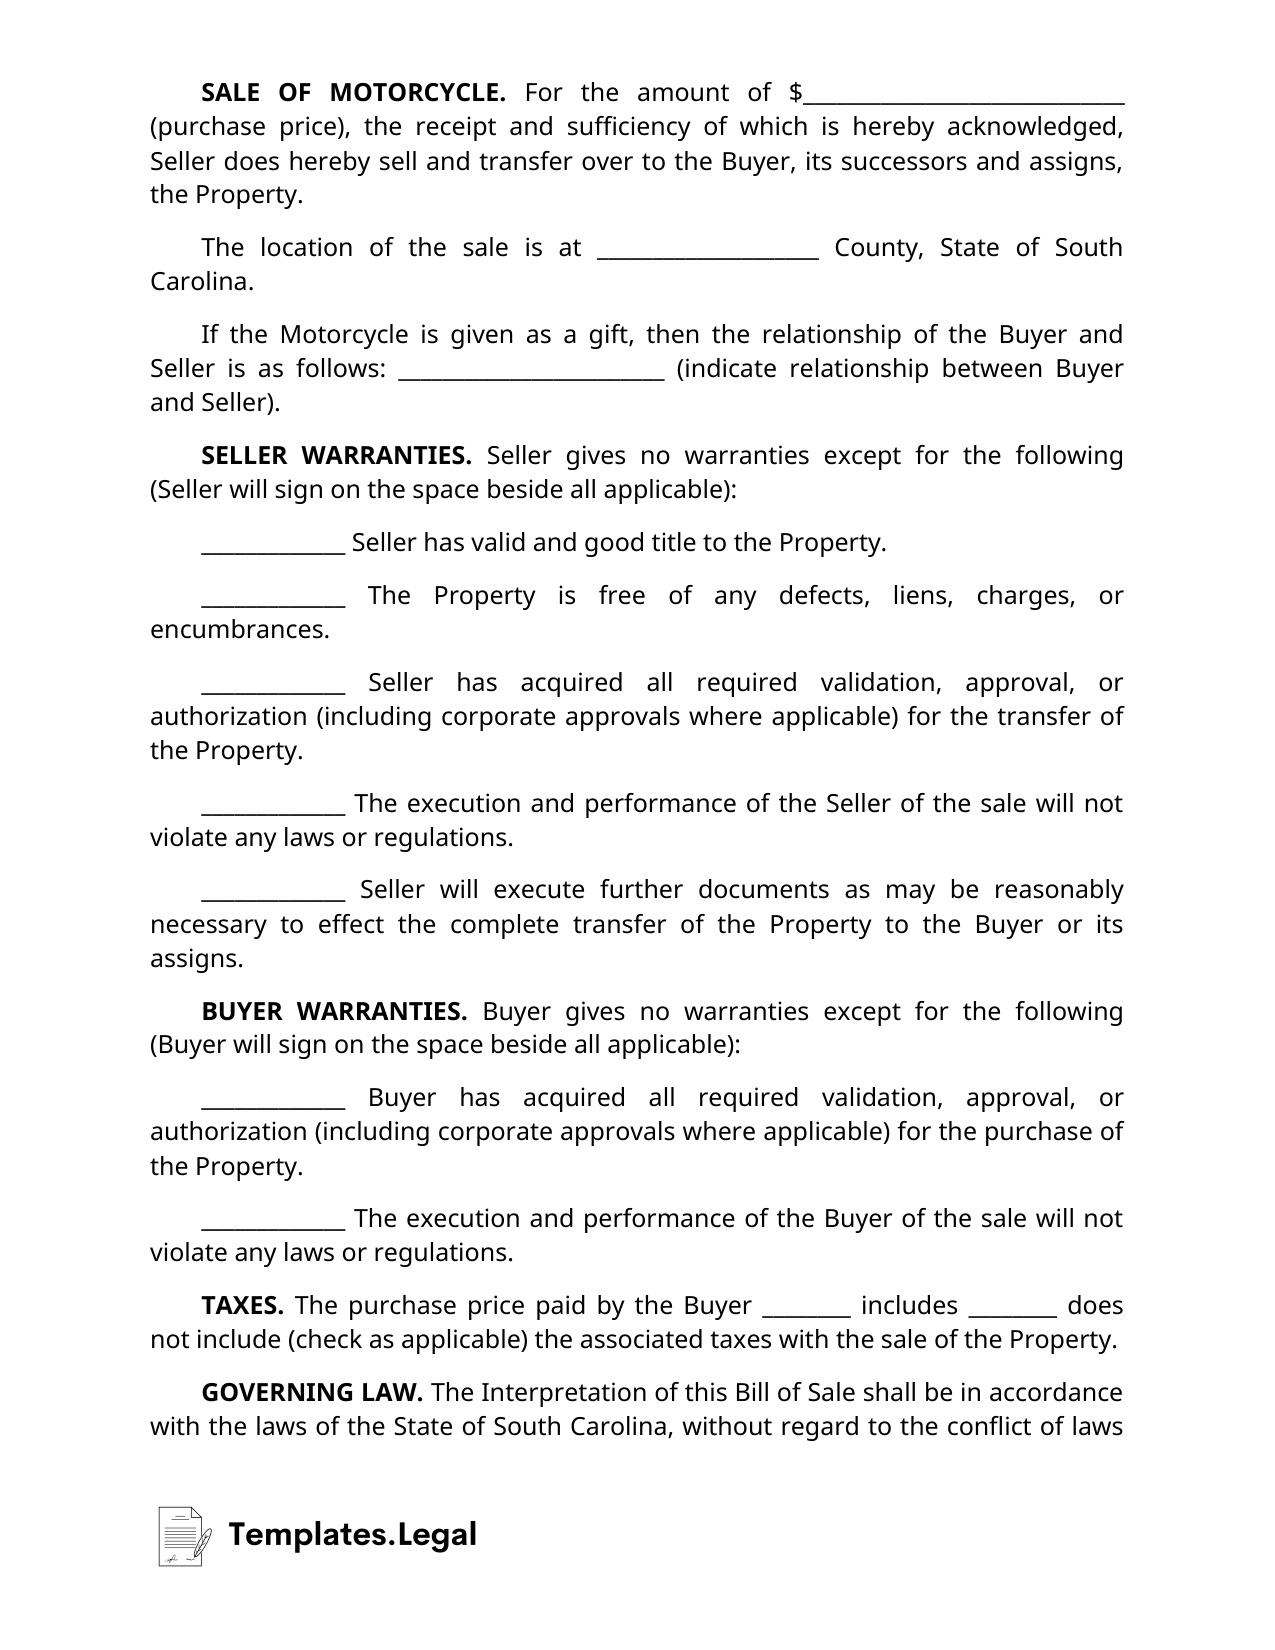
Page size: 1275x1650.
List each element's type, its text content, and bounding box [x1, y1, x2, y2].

text BUYER WARRANTIES. Buyer gives no warranties except for the following (Buyer will sign on the space beside all applicable): [150, 993, 1125, 1061]
text If the Motorcycle is given as a gift, then the relationship of the Buyer and Seller is as follows: ________________________ (indicate relationship between Buyer and Seller). [150, 317, 1125, 419]
text GOVERNING LAW. The Interpretation of this Bill of Sale shall be in accordance with the laws of the State of South Carolina, without regard to the conflict of laws [150, 1375, 1125, 1443]
text _____________ The Property is free of any defects, liens, charges, or encumbrances. [150, 577, 1125, 646]
text _____________ The execution and performance of the Seller of the sale will not violate any laws or regulations. [150, 785, 1125, 853]
text _____________ Seller will execute further documents as may be reasonably necessary to effect the complete transfer of the Property to the Buyer or its assigns. [150, 872, 1125, 974]
text _____________ Seller has valid and good title to the Property. [150, 525, 1125, 559]
text _____________ Buyer has acquired all required validation, approval, or authorization (including corporate approvals where applicable) for the purchase of the Property. [150, 1080, 1125, 1182]
text TAXES. The purchase price paid by the Buyer ________ includes ________ does not include (check as applicable) the associated taxes with the sale of the Property. [150, 1288, 1125, 1356]
text The location of the sale is at ____________________ County, State of South Carolina. [150, 230, 1125, 298]
text _____________ Seller has acquired all required validation, approval, or authorization (including corporate approvals where applicable) for the transfer of the Property. [150, 664, 1125, 767]
text SELLER WARRANTIES. Seller gives no warranties except for the following (Seller will sign on the space beside all applicable): [150, 438, 1125, 506]
text SALE OF MOTORCYCLE. For the amount of $_____________________________ (purchase price), the receipt and sufficiency of which is hereby acknowledged, Seller does hereby sell and transfer over to the Buyer, its successors and assigns, the Property. [150, 75, 1125, 211]
text _____________ The execution and performance of the Buyer of the sale will not violate any laws or regulations. [150, 1201, 1125, 1269]
